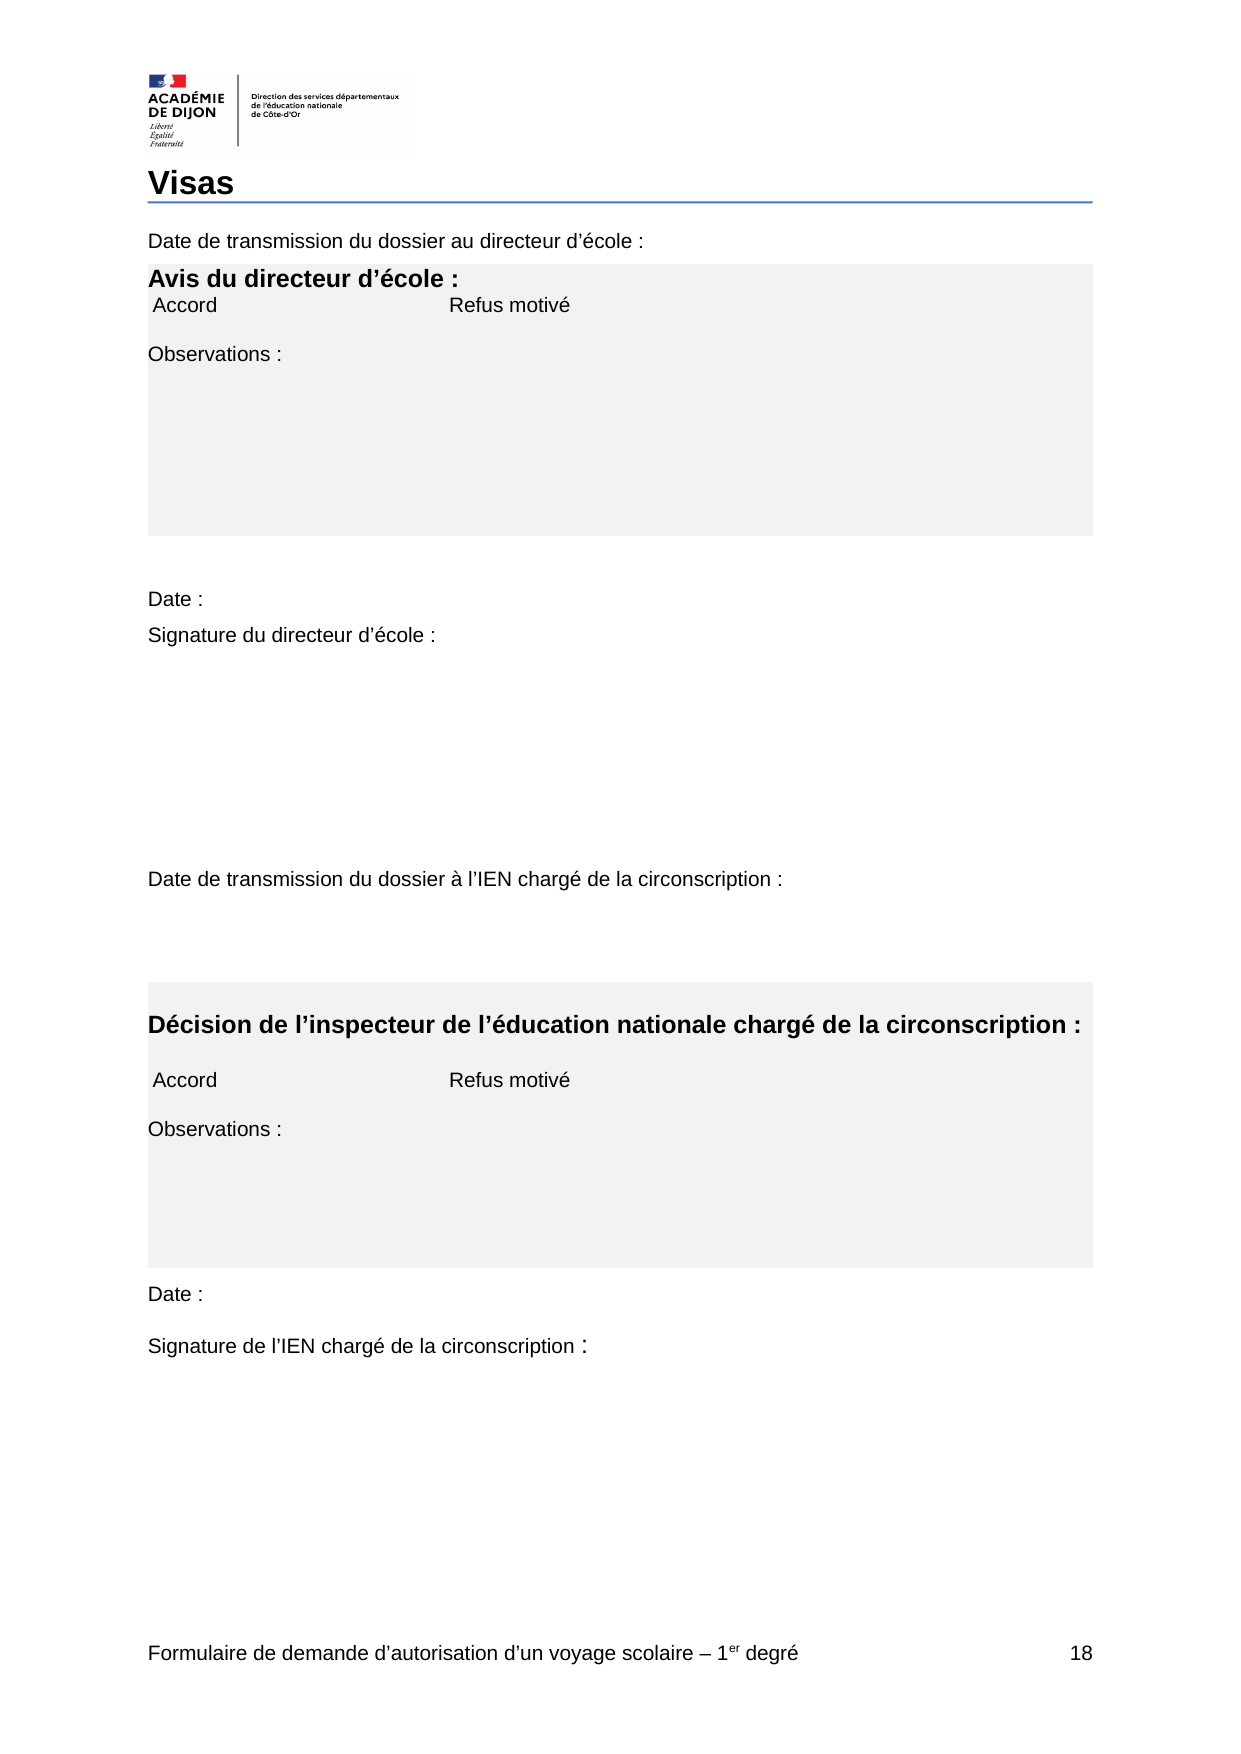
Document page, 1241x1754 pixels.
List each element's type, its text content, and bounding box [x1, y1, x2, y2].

text Date : [148, 1282, 1093, 1306]
text Avis du directeur d’école : [148, 264, 1093, 293]
text Accord Refus motivé [148, 1068, 1093, 1092]
text Date : [148, 586, 1093, 610]
text Signature de l’IEN chargé de la circonscription : [148, 1330, 1093, 1359]
text Date de transmission du dossier à l’IEN chargé de la circonscription : [148, 867, 1093, 891]
text Décision de l’inspecteur de l’éducation nationale chargé de la circonscription : [148, 1011, 1093, 1039]
text Date de transmission du dossier au directeur d’école : [148, 228, 1093, 252]
text Observations : [148, 342, 1093, 366]
text Observations : [148, 1117, 1093, 1141]
text Signature du directeur d’école : [148, 622, 1093, 646]
text Accord Refus motivé [148, 293, 1093, 317]
subtitle Visas [148, 163, 1093, 201]
picture [147, 73, 412, 159]
